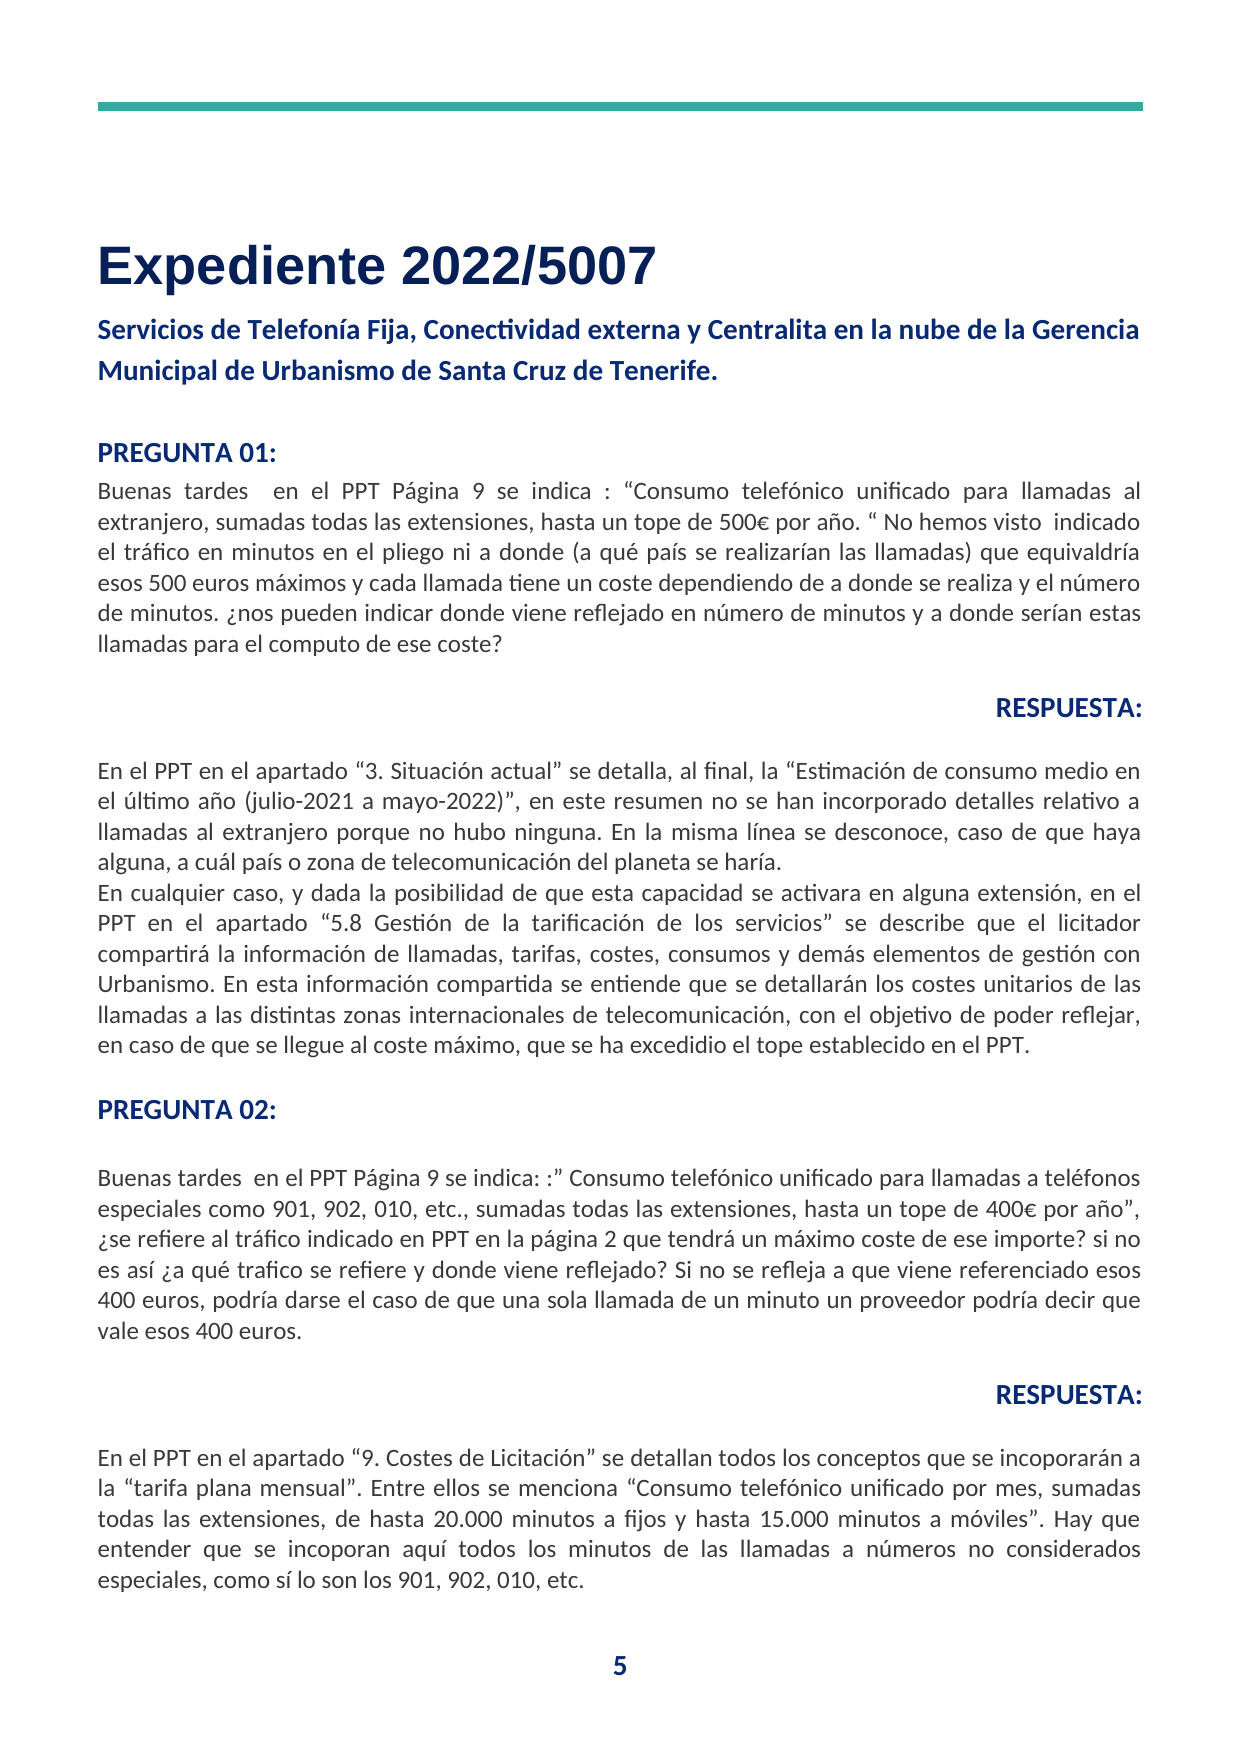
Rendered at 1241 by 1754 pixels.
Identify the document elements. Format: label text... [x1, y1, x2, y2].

text RESPUESTA: [97, 1376, 1143, 1411]
text RESPUESTA: [97, 689, 1143, 724]
text En el PPT en el apartado “9. Costes de Licitación” se detallan todos los conceptos que se incoporarán a la “tarifa plana mensual”. Entre ellos se menciona “Consumo telefónico unificado por mes, sumadas todas las extensiones, de hasta 20.000 minutos a fijos y hasta 15.000 minutos a móviles”. Hay que entender que se incoporan aquí todos los minutos de las llamadas a números no considerados especiales, como sí lo son los 901, 902, 010, etc. [97, 1442, 1143, 1594]
text PREGUNTA 02: [97, 1091, 1143, 1126]
text En el PPT en el apartado “3. Situación actual” se detalla, al final, la “Estimación de consumo medio en el último año (julio-2021 a mayo-2022)”, en este resumen no se han incorporado detalles relativo a llamadas al extranjero porque no hubo ninguna. En la misma línea se desconoce, caso de que haya alguna, a cuál país o zona de telecomunicación del planeta se haría. [97, 755, 1143, 877]
text Buenas tardes en el PPT Página 9 se indica : “Consumo telefónico unificado para llamadas al extranjero, sumadas todas las extensiones, hasta un tope de 500€ por año. “ No hemos visto indicado el tráfico en minutos en el pliego ni a donde (a qué país se realizarían las llamadas) que equivaldría esos 500 euros máximos y cada llamada tiene un coste dependiendo de a donde se realiza y el número de minutos. ¿nos pueden indicar donde viene reflejado en número de minutos y a donde serían estas llamadas para el computo de ese coste? [97, 475, 1143, 658]
text PREGUNTA 01: [97, 434, 1143, 470]
text Buenas tardes en el PPT Página 9 se indica: :” Consumo telefónico unificado para llamadas a teléfonos especiales como 901, 902, 010, etc., sumadas todas las extensiones, hasta un tope de 400€ por año”, ¿se refiere al tráfico indicado en PPT en la página 2 que tendrá un máximo coste de ese importe? si no es así ¿a qué trafico se refiere y donde viene reflejado? Si no se refleja a que viene referenciado esos 400 euros, podría darse el caso de que una sola llamada de un minuto un proveedor podría decir que vale esos 400 euros. [97, 1162, 1143, 1345]
text En cualquier caso, y dada la posibilidad de que esta capacidad se activara en alguna extensión, en el PPT en el apartado “5.8 Gestión de la tarificación de los servicios” se describe que el licitador compartirá la información de llamadas, tarifas, costes, consumos y demás elementos de gestión con Urbanismo. En esta información compartida se entiende que se detallarán los costes unitarios de las llamadas a las distintas zonas internacionales de telecomunicación, con el objetivo de poder reflejar, en caso de que se llegue al coste máximo, que se ha excedidio el tope establecido en el PPT. [97, 877, 1143, 1060]
subtitle Expediente 2022/5007 [97, 234, 1143, 296]
text Servicios de Telefonía Fija, Conectividad externa y Centralita en la nube de la Gerencia Municipal de Urbanismo de Santa Cruz de Tenerife. [97, 311, 1143, 388]
